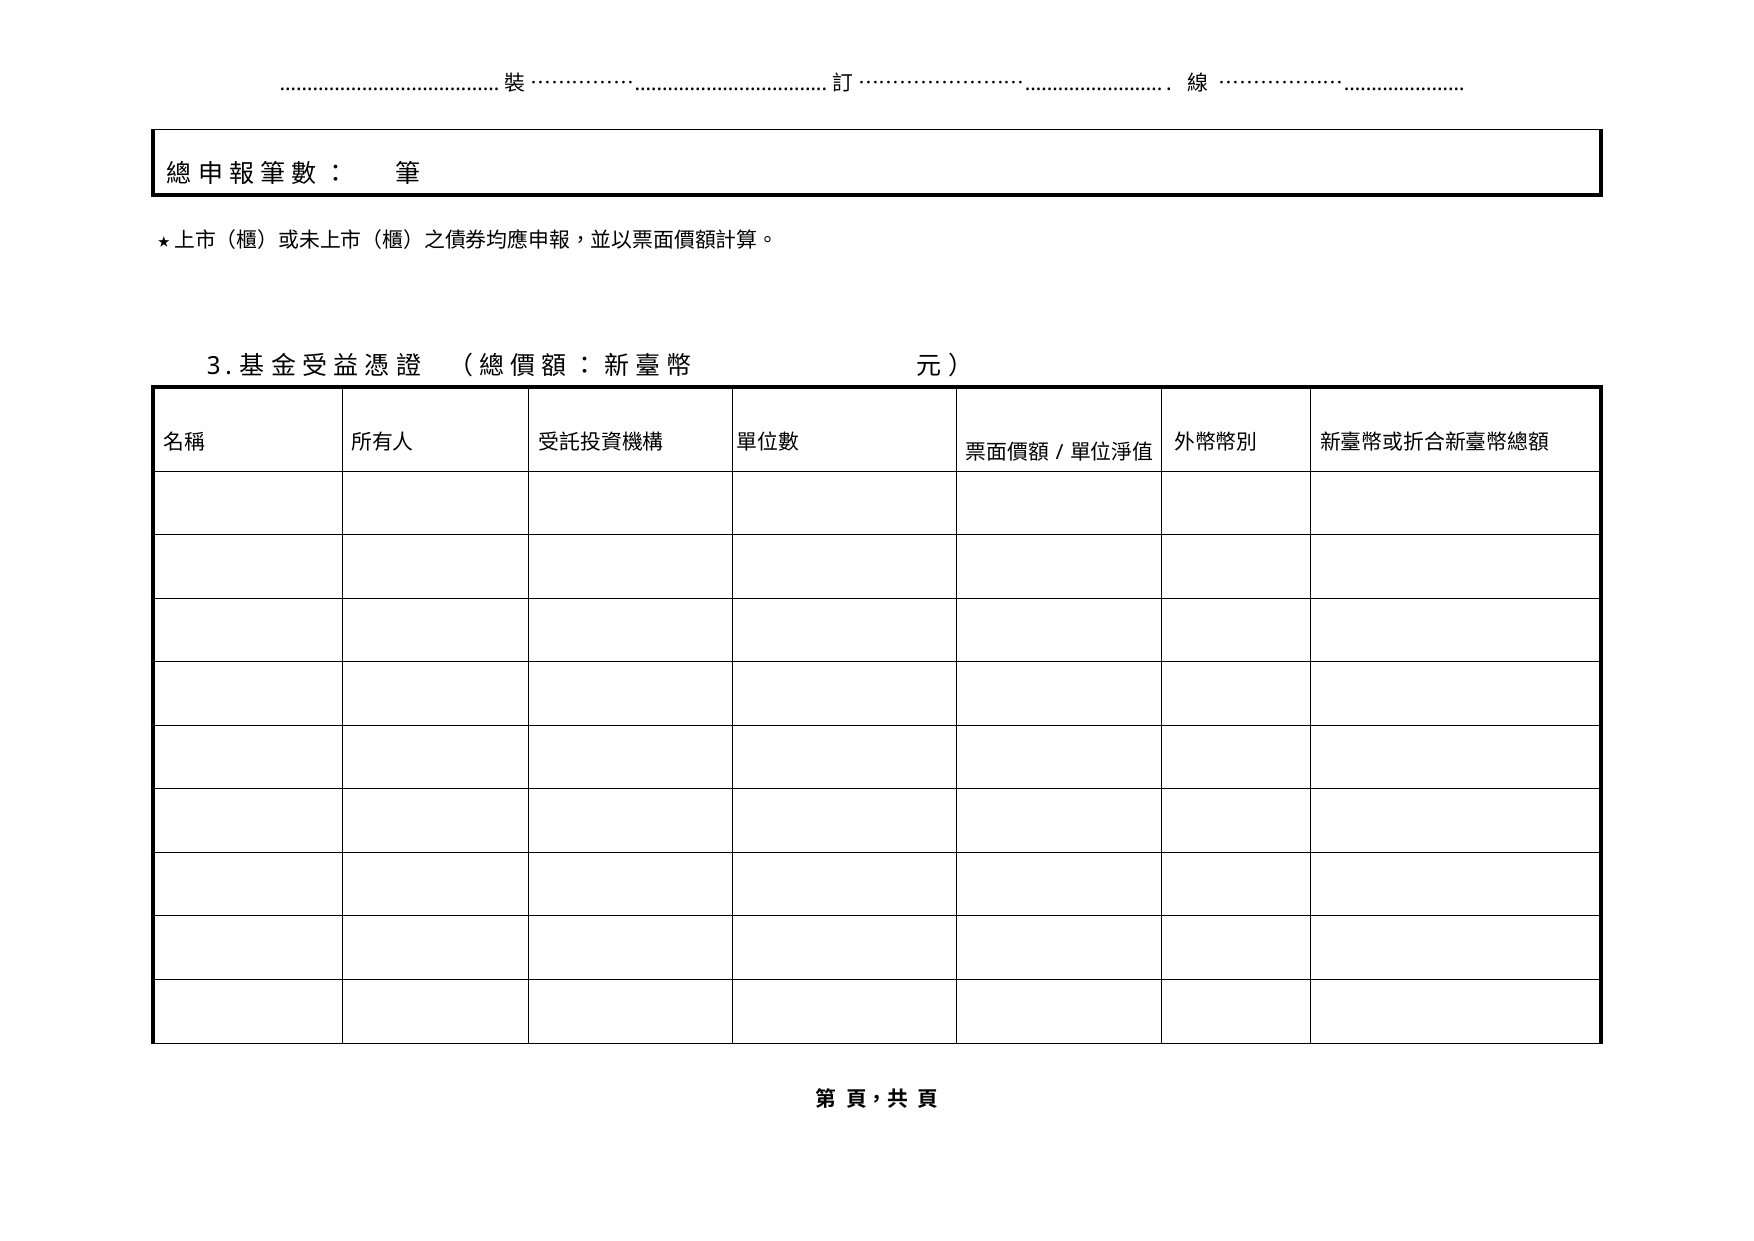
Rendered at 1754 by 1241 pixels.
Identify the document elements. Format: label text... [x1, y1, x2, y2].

table_cell 總申報筆數： 筆 [155, 130, 1599, 192]
table_cell [733, 789, 956, 852]
table_cell [1311, 853, 1599, 915]
table_cell [343, 599, 528, 661]
table_cell [155, 789, 342, 852]
table_cell [957, 535, 1161, 598]
table_cell [343, 916, 528, 979]
table_cell [733, 535, 956, 598]
table_cell [1162, 789, 1310, 852]
table_cell [733, 916, 956, 979]
table_cell [529, 599, 732, 661]
table_header 受託投資機構 [529, 389, 732, 471]
table_cell [343, 789, 528, 852]
table_cell [733, 980, 956, 1042]
table_cell [733, 662, 956, 725]
table_cell [529, 726, 732, 788]
table_cell [957, 472, 1161, 534]
table_header 所有人 [343, 389, 528, 471]
table_cell [1162, 599, 1310, 661]
table_cell [1311, 472, 1599, 534]
table_cell [529, 535, 732, 598]
table_cell [529, 472, 732, 534]
table_cell [1162, 853, 1310, 915]
table_header 單位數 [733, 389, 956, 471]
text ★上市（櫃）或未上市（櫃）之債券均應申報，並以票面價額計算。 [153, 197, 1601, 259]
table_cell [957, 853, 1161, 915]
table_cell [155, 916, 342, 979]
table_cell [733, 599, 956, 661]
table_cell [155, 980, 342, 1042]
table_cell [1311, 599, 1599, 661]
table_cell [155, 472, 342, 534]
table_cell [155, 726, 342, 788]
table_cell [1311, 916, 1599, 979]
table_cell [529, 789, 732, 852]
table_cell [529, 916, 732, 979]
table_cell [957, 599, 1161, 661]
table_cell [529, 980, 732, 1042]
table_header 新臺幣或折合新臺幣總額 [1311, 389, 1599, 471]
table_cell [1162, 535, 1310, 598]
table_cell [343, 472, 528, 534]
table_cell [155, 662, 342, 725]
table_cell [1311, 662, 1599, 725]
table_cell [957, 726, 1161, 788]
table_header 票面價額/單位淨值 [957, 389, 1161, 471]
table_cell [1311, 789, 1599, 852]
table_cell [1311, 535, 1599, 598]
table_header 外幣幣別 [1162, 389, 1310, 471]
table_cell [957, 980, 1161, 1042]
table_cell [1311, 726, 1599, 788]
table_cell [957, 916, 1161, 979]
table_cell [1162, 662, 1310, 725]
table_cell [1162, 916, 1310, 979]
table_cell [155, 853, 342, 915]
table_cell [343, 535, 528, 598]
table_cell [1162, 980, 1310, 1042]
table_cell [733, 726, 956, 788]
table_cell [343, 980, 528, 1042]
table_cell [155, 599, 342, 661]
table_cell [529, 662, 732, 725]
table_cell [957, 662, 1161, 725]
table_header 名稱 [155, 389, 342, 471]
table_cell [1311, 980, 1599, 1042]
table_cell [733, 472, 956, 534]
text 3.基金受益憑證 （總價額：新臺幣 元） [195, 322, 1601, 384]
table_cell [957, 789, 1161, 852]
table_cell [155, 535, 342, 598]
table_cell [1162, 726, 1310, 788]
table_cell [343, 662, 528, 725]
table_cell [529, 853, 732, 915]
table_cell [343, 726, 528, 788]
table_cell [1162, 472, 1310, 534]
table_cell [733, 853, 956, 915]
table_cell [343, 853, 528, 915]
